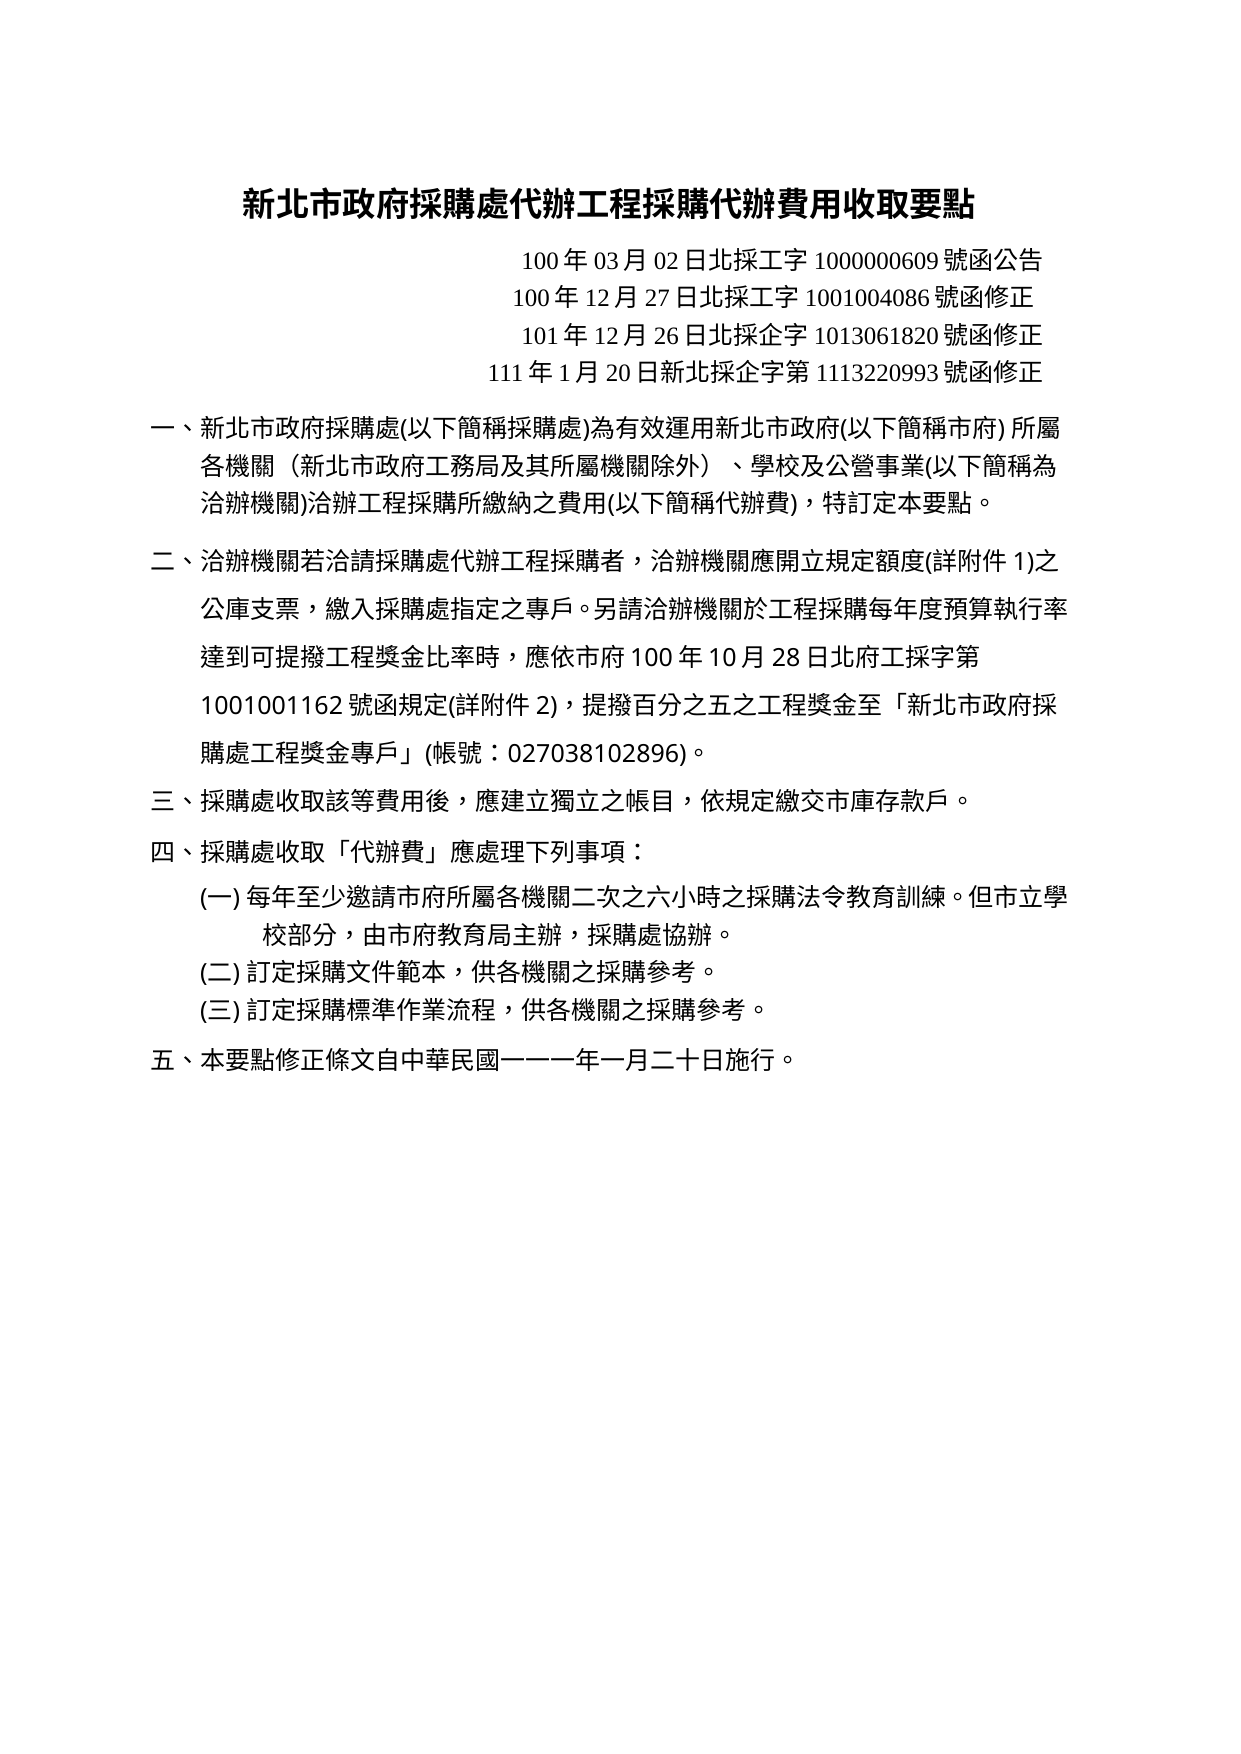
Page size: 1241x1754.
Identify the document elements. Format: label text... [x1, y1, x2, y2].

text 四、採購處收取「代辦費」應處理下列事項： [150, 832, 1069, 869]
text 二、洽辦機關若洽請採購處代辦工程採購者，洽辦機關應開立規定額度(詳附件1)之公庫支票，繳入採購處指定之專戶。另請洽辦機關於工程採購每年度預算執行率達到可提撥工程獎金比率時，應依市府100年10月28日北府工採字第1001001162號函規定(詳附件2)，提撥百分之五之工程獎金至「新北市政府採購處工程獎金專戶」(帳號：027038102896)。 [150, 532, 1069, 772]
text 三、採購處收取該等費用後，應建立獨立之帳目，依規定繳交市庫存款戶。 [150, 772, 1069, 819]
text 100年03月02日北採工字1000000609號函公告 [147, 239, 1043, 277]
text 101年12月26日北採企字1013061820號函修正 [147, 314, 1043, 352]
text (三) 訂定採購標準作業流程，供各機關之採購參考。 [200, 989, 1069, 1027]
text 111年1月20日新北採企字第1113220993號函修正 [342, 352, 1043, 389]
text 100年12月27日北採工字1001004086號函修正 [149, 277, 1043, 314]
text 新北市政府採購處代辦工程採購代辦費用收取要點 [150, 164, 1069, 239]
text (一) 每年至少邀請市府所屬各機關二次之六小時之採購法令教育訓練。但市立學校部分，由市府教育局主辦，採購處協辦。 [200, 877, 1069, 952]
text 五、本要點修正條文自中華民國一一一年一月二十日施行。 [150, 1039, 1069, 1077]
text 一、新北市政府採購處(以下簡稱採購處)為有效運用新北市政府(以下簡稱市府) 所屬各機關（新北市政府工務局及其所屬機關除外）、學校及公營事業(以下簡稱為洽辦機關)洽辦工程採購所繳納之費用(以下簡稱代辦費)，特訂定本要點。 [150, 408, 1069, 521]
text (二) 訂定採購文件範本，供各機關之採購參考。 [200, 952, 1069, 989]
